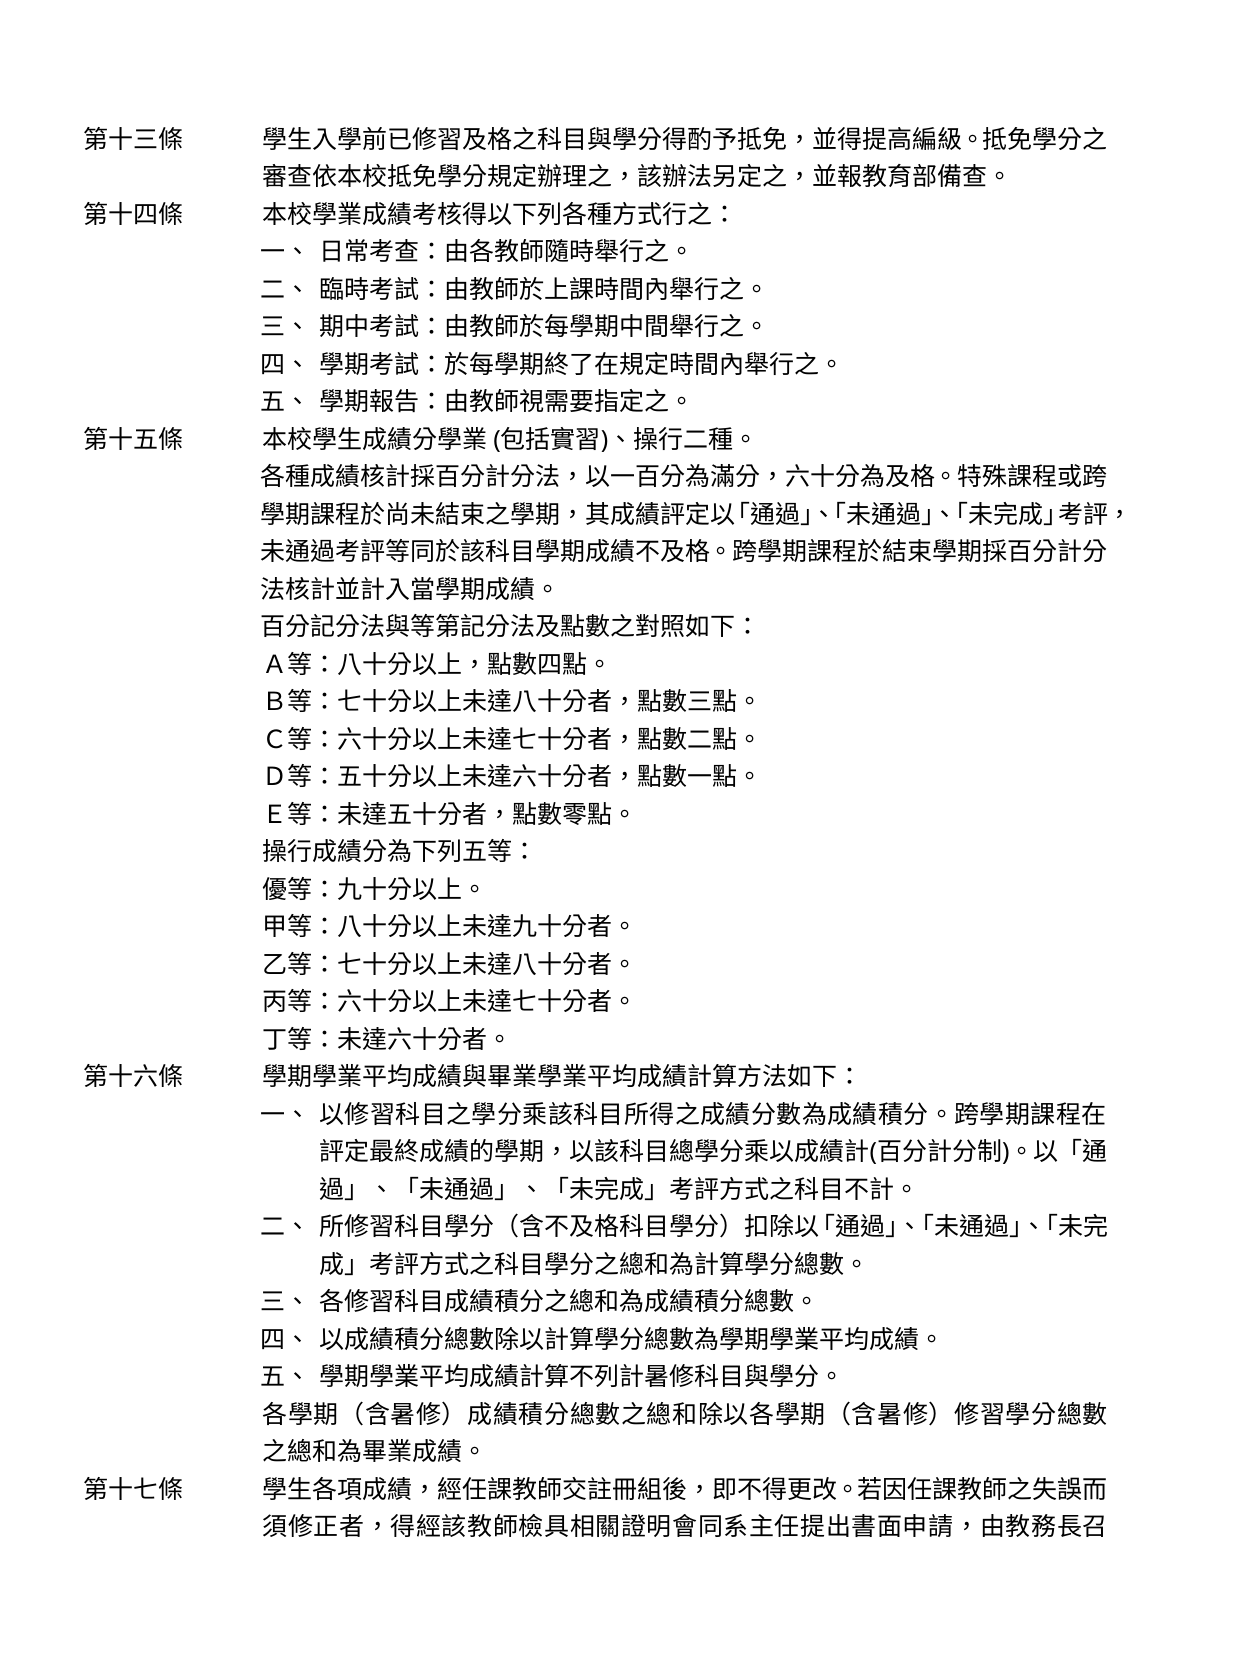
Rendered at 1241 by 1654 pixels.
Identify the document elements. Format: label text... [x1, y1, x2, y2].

list 以成績積分總數除以計算學分總數為學期學業平均成績。 [260, 1319, 1107, 1356]
text Ｄ等：五十分以上未達六十分者，點數一點。 [262, 756, 1107, 794]
list 學期學業平均成績計算不列計暑修科目與學分。 [260, 1356, 1107, 1394]
text 甲等：八十分以上未達九十分者。 [262, 906, 1107, 944]
list 學生各項成績，經任課教師交註冊組後，即不得更改。若因任課教師之失誤而須修正者，得經該教師檢具相關證明會同系主任提出書面申請，由教務長召 [83, 1469, 1107, 1544]
text Ｅ等：未達五十分者，點數零點。 [262, 794, 1107, 831]
list 學生入學前已修習及格之科目與學分得酌予抵免，並得提高編級。抵免學分之審查依本校抵免學分規定辦理之，該辦法另定之，並報教育部備查。 [83, 119, 1107, 194]
text 丁等：未達六十分者。 [262, 1019, 1107, 1056]
text 操行成績分為下列五等： [262, 831, 1107, 869]
list 以修習科目之學分乘該科目所得之成績分數為成績積分。跨學期課程在評定最終成績的學期，以該科目總學分乘以成績計(百分計分制)。以「通過」、「未通過」、「未完成」考評方式之科目不計。 [260, 1094, 1107, 1206]
text Ａ等：八十分以上，點數四點。 [262, 644, 1107, 681]
text 丙等：六十分以上未達七十分者。 [262, 981, 1107, 1019]
list 學期報告：由教師視需要指定之。 [162, 381, 1107, 419]
text 各種成績核計採百分計分法，以一百分為滿分，六十分為及格。特殊課程或跨學期課程於尚未結束之學期，其成績評定以「通過」、「未通過」、「未完成」考評，未通過考評等同於該科目學期成績不及格。跨學期課程於結束學期採百分計分法核計並計入當學期成績。 [260, 456, 1107, 606]
text Ｃ等：六十分以上未達七十分者，點數二點。 [262, 719, 1107, 756]
text 各學期（含暑修）成績積分總數之總和除以各學期（含暑修）修習學分總數之總和為畢業成績。 [262, 1394, 1107, 1469]
list 日常考查：由各教師隨時舉行之。 [162, 231, 1107, 269]
text Ｂ等：七十分以上未達八十分者，點數三點。 [262, 681, 1107, 719]
text 乙等：七十分以上未達八十分者。 [262, 944, 1107, 981]
list 本校學生成績分學業 (包括實習)、操行二種。 [83, 419, 1107, 456]
text 優等：九十分以上。 [262, 869, 1107, 906]
list 學期學業平均成績與畢業學業平均成績計算方法如下： [83, 1056, 1107, 1094]
list 本校學業成績考核得以下列各種方式行之： [83, 194, 1107, 231]
list 所修習科目學分（含不及格科目學分）扣除以「通過」、「未通過」、「未完成」考評方式之科目學分之總和為計算學分總數。 [260, 1206, 1107, 1281]
list 學期考試：於每學期終了在規定時間內舉行之。 [162, 344, 1107, 381]
list 臨時考試：由教師於上課時間內舉行之。 [162, 269, 1107, 306]
text 百分記分法與等第記分法及點數之對照如下： [260, 606, 1107, 644]
list 各修習科目成績積分之總和為成績積分總數。 [260, 1281, 1107, 1319]
list 期中考試：由教師於每學期中間舉行之。 [162, 306, 1107, 344]
